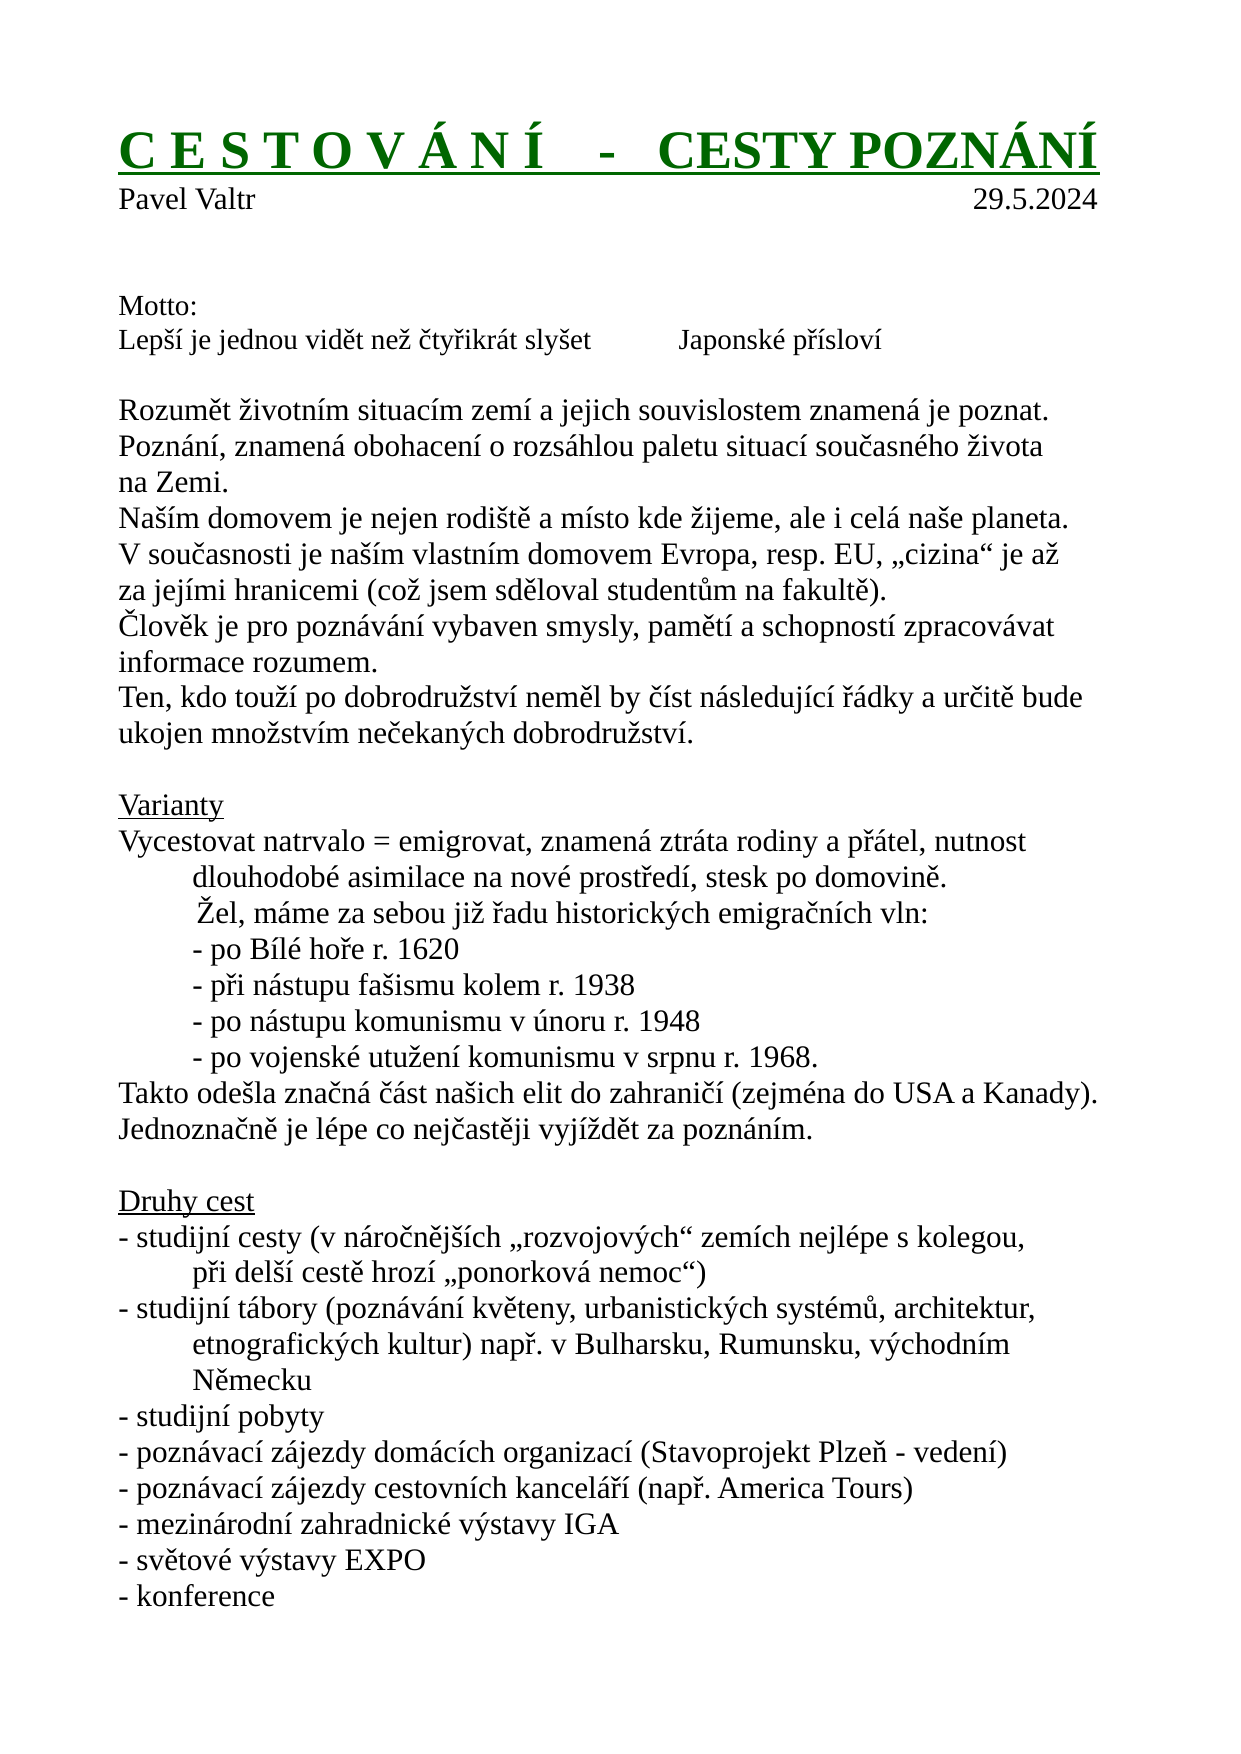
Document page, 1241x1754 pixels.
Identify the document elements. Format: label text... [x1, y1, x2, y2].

text - po Bílé hoře r. 1620 [118, 930, 1122, 966]
text - mezinárodní zahradnické výstavy IGA [118, 1505, 1122, 1541]
text Člověk je pro poznávání vybaven smysly, pamětí a schopností zpracovávat informace rozumem. [118, 607, 1122, 679]
text Žel, máme za sebou již řadu historických emigračních vln: [118, 894, 1122, 930]
text Naším domovem je nejen rodiště a místo kde žijeme, ale i celá naše planeta. [118, 499, 1122, 535]
text Pavel Valtr 29.5.2024 [118, 180, 1122, 216]
text Rozumět životním situacím zemí a jejich souvislostem znamená je poznat. [118, 391, 1122, 427]
text - poznávací zájezdy domácích organizací (Stavoprojekt Plzeň - vedení) - poznávací zájezdy cestovních kanceláří (např. America Tours) [118, 1433, 1122, 1505]
text - studijní pobyty [118, 1397, 1122, 1433]
text - konference [118, 1577, 1122, 1613]
text Motto: [118, 288, 1122, 322]
text - po nástupu komunismu v únoru r. 1948 [118, 1002, 1122, 1038]
text Poznání, znamená obohacení o rozsáhlou paletu situací současného života na Zemi. [118, 427, 1122, 499]
text Varianty [118, 787, 1122, 822]
text - studijní tábory (poznávání květeny, urbanistických systémů, architektur, etnografických kultur) např. v Bulharsku, Rumunsku, východním Německu [118, 1290, 1122, 1397]
text Druhy cest [118, 1182, 1122, 1218]
text Lepší je jednou vidět než čtyřikrát slyšet Japonské přísloví [118, 322, 1122, 355]
text - po vojenské utužení komunismu v srpnu r. 1968. [118, 1038, 1122, 1074]
text - studijní cesty (v náročnějších „rozvojových“ zemích nejlépe s kolegou, při delší cestě hrozí „ponorková nemoc“) [118, 1218, 1122, 1290]
text - světové výstavy EXPO [118, 1541, 1122, 1577]
text Vycestovat natrvalo = emigrovat, znamená ztráta rodiny a přátel, nutnost dlouhodobé asimilace na nové prostředí, stesk po domovině. [118, 822, 1122, 894]
text Jednoznačně je lépe co nejčastěji vyjíždět za poznáním. [118, 1110, 1122, 1146]
text V současnosti je naším vlastním domovem Evropa, resp. EU, „cizina“ je až za jejími hranicemi (což jsem sděloval studentům na fakultě). [118, 535, 1122, 607]
text Ten, kdo touží po dobrodružství neměl by číst následující řádky a určitě bude ukojen množstvím nečekaných dobrodružství. [118, 679, 1122, 751]
text C E S T O V Á N Í - CESTY POZNÁNÍ [118, 118, 1122, 180]
text Takto odešla značná část našich elit do zahraničí (zejména do USA a Kanady). [118, 1074, 1122, 1110]
text - při nástupu fašismu kolem r. 1938 [118, 966, 1122, 1002]
